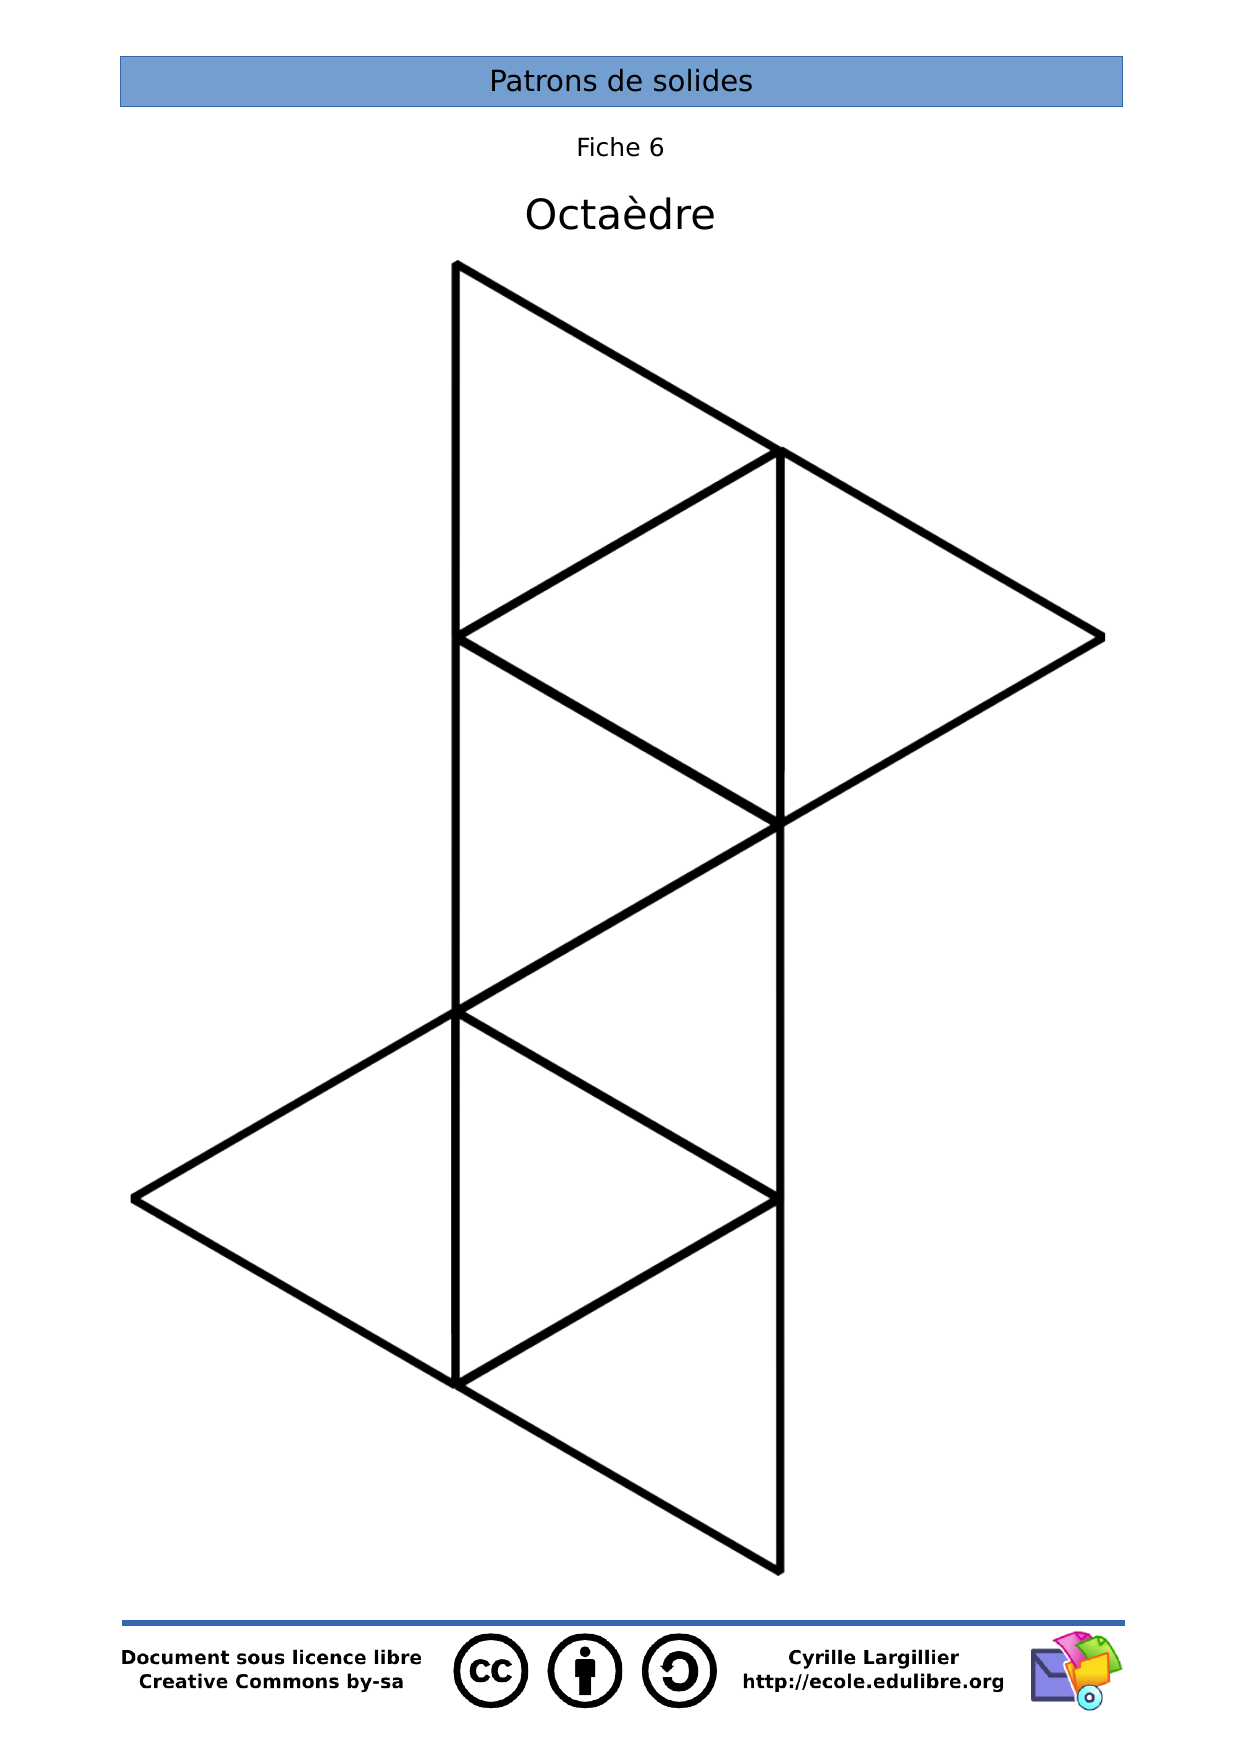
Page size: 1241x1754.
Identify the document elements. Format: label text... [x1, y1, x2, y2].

text Fiche 6 [118, 133, 1122, 162]
picture [122, 1622, 1126, 1719]
text Octaèdre [118, 191, 1122, 240]
picture [130, 260, 1106, 1576]
